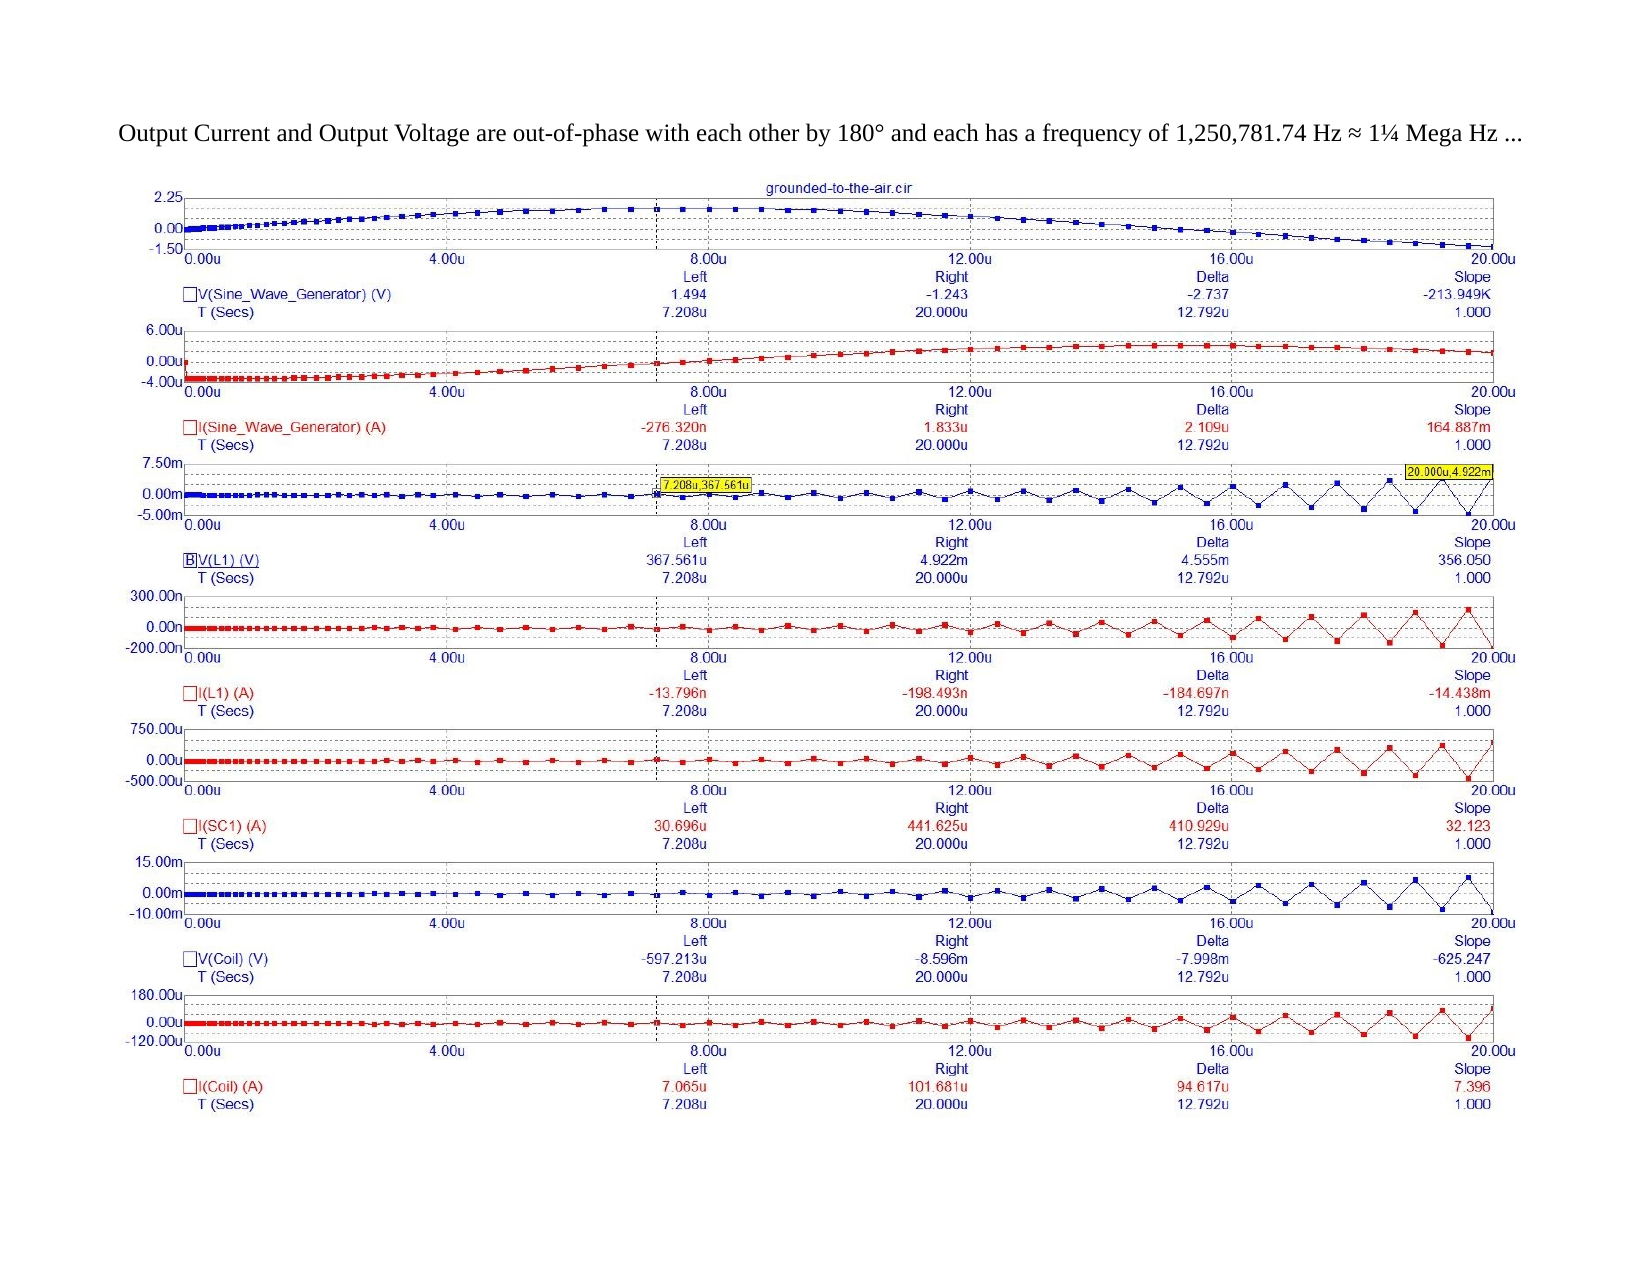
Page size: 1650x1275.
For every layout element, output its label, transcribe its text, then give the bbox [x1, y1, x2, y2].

text Output Current and Output Voltage are out-of-phase with each other by 180° and each has a frequency of 1,250,781.74 Hz ≈ 1¼ Mega Hz ... [118, 118, 1532, 147]
picture [118, 175, 1532, 1133]
